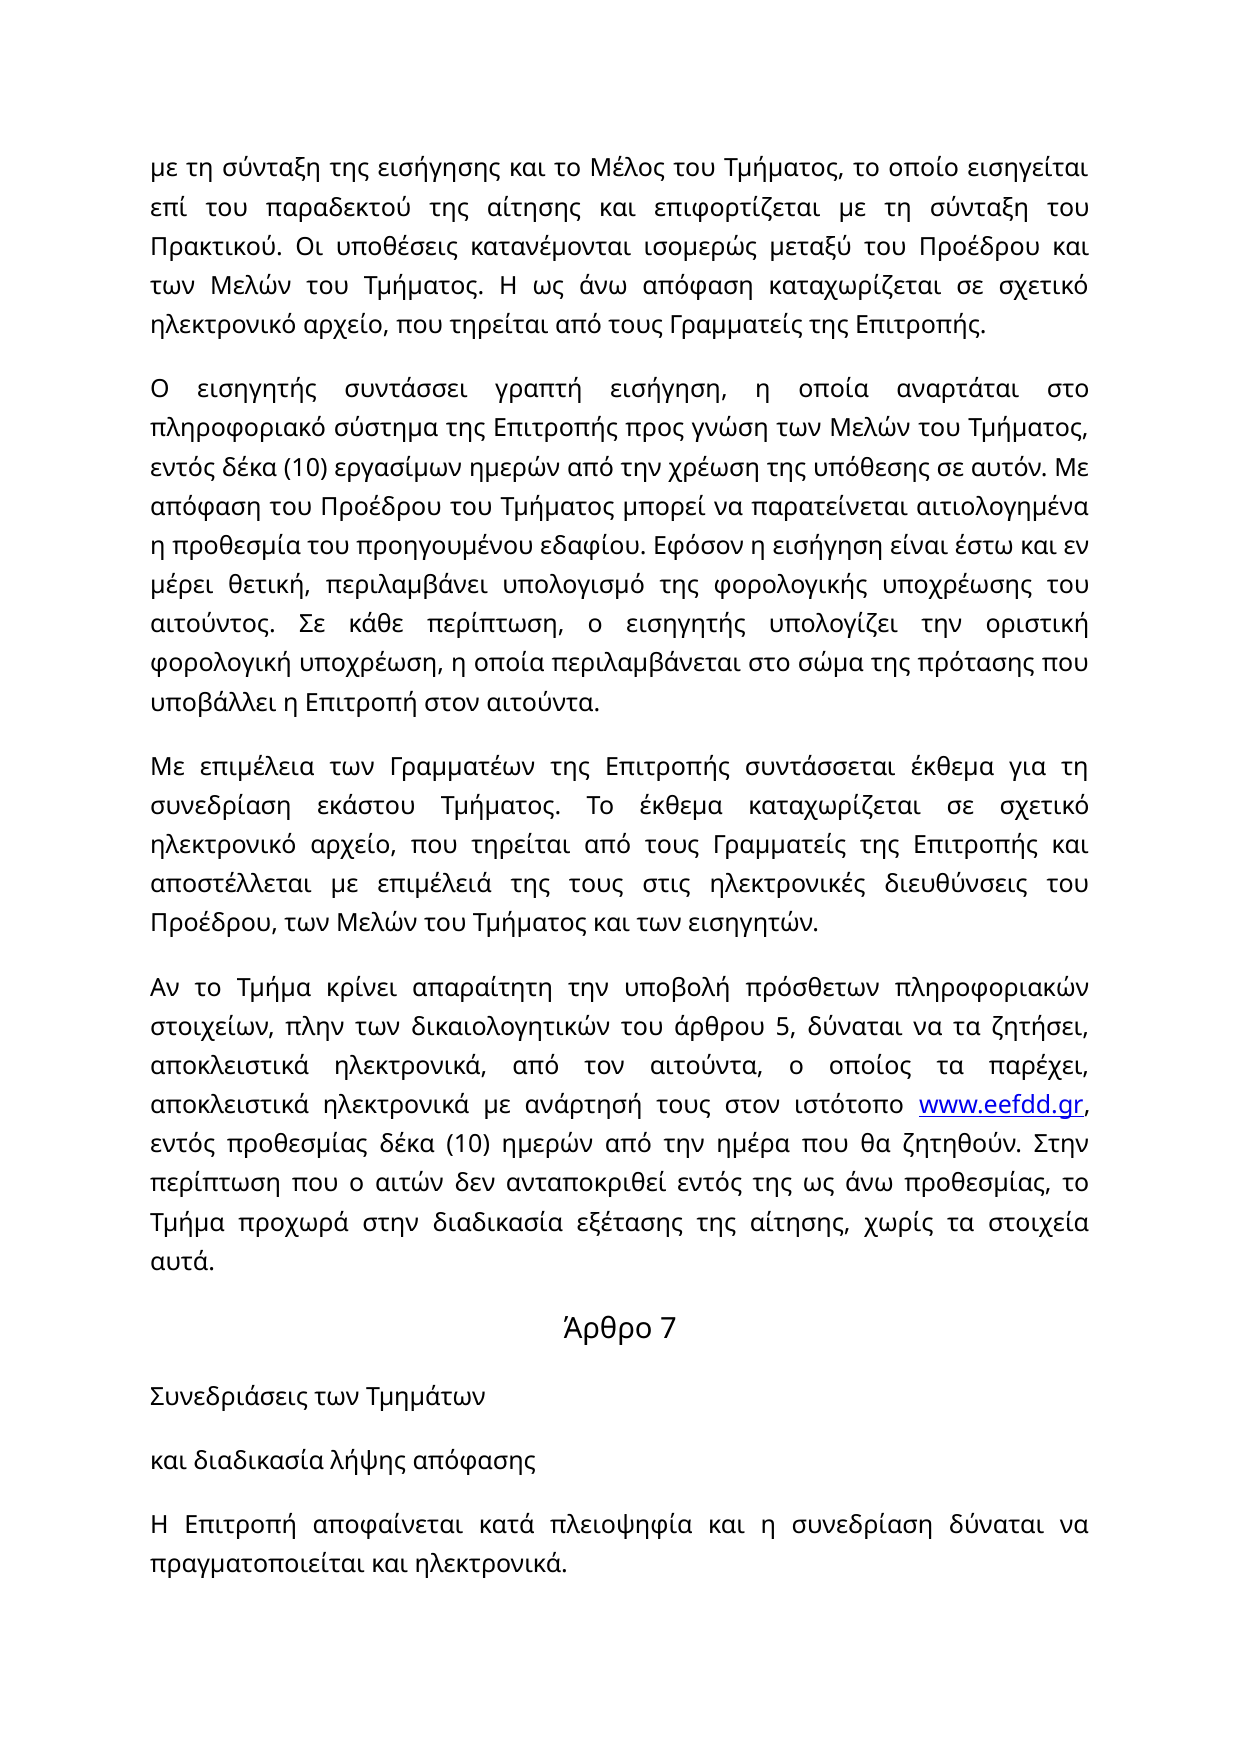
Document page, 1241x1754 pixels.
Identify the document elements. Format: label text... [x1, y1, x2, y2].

text με τη σύνταξη της εισήγησης και το Μέλος του Τμήματος, το οποίο εισηγείται επί του παραδεκτού της αίτησης και επιφορτίζεται με τη σύνταξη του Πρακτικού. Οι υποθέσεις κατανέμονται ισομερώς μεταξύ του Προέδρου και των Μελών του Τμήματος. Η ως άνω απόφαση καταχωρίζεται σε σχετικό ηλεκτρονικό αρχείο, που τηρείται από τους Γραμματείς της Επιτροπής. [150, 150, 1090, 341]
text Αν το Τμήμα κρίνει απαραίτητη την υποβολή πρόσθετων πληροφοριακών στοιχείων, πλην των δικαιολογητικών του άρθρου 5, δύναται να τα ζητήσει, αποκλειστικά ηλεκτρονικά, από τον αιτούντα, ο οποίος τα παρέχει, αποκλειστικά ηλεκτρονικά με ανάρτησή τους στον ιστότοπο www.eefdd.gr, εντός προθεσμίας δέκα (10) ημερών από την ημέρα που θα ζητηθούν. Στην περίπτωση που ο αιτών δεν ανταποκριθεί εντός της ως άνω προθεσμίας, το Τμήμα προχωρά στην διαδικασία εξέτασης της αίτησης, χωρίς τα στοιχεία αυτά. [150, 969, 1090, 1277]
text Η Επιτροπή αποφαίνεται κατά πλειοψηφία και η συνεδρίαση δύναται να πραγματοποιείται και ηλεκτρονικά. [150, 1506, 1090, 1580]
subtitle Άρθρο 7 [150, 1307, 1090, 1347]
text και διαδικασία λήψης απόφασης [150, 1442, 1090, 1476]
text Συνεδριάσεις των Τμημάτων [150, 1378, 1090, 1412]
text Ο εισηγητής συντάσσει γραπτή εισήγηση, η οποία αναρτάται στο πληροφοριακό σύστημα της Επιτροπής προς γνώση των Μελών του Τμήματος, εντός δέκα (10) εργασίμων ημερών από την χρέωση της υπόθεσης σε αυτόν. Με απόφαση του Προέδρου του Τμήματος μπορεί να παρατείνεται αιτιολογημένα η προθεσμία του προηγουμένου εδαφίου. Εφόσον η εισήγηση είναι έστω και εν μέρει θετική, περιλαμβάνει υπολογισμό της φορολογικής υποχρέωσης του αιτούντος. Σε κάθε περίπτωση, ο εισηγητής υπολογίζει την οριστική φορολογική υποχρέωση, η οποία περιλαμβάνεται στο σώμα της πρότασης που υποβάλλει η Επιτροπή στον αιτούντα. [150, 371, 1090, 718]
text Με επιμέλεια των Γραμματέων της Επιτροπής συντάσσεται έκθεμα για τη συνεδρίαση εκάστου Τμήματος. Το έκθεμα καταχωρίζεται σε σχετικό ηλεκτρονικό αρχείο, που τηρείται από τους Γραμματείς της Επιτροπής και αποστέλλεται με επιμέλειά της τους στις ηλεκτρονικές διευθύνσεις του Προέδρου, των Μελών του Τμήματος και των εισηγητών. [150, 748, 1090, 939]
